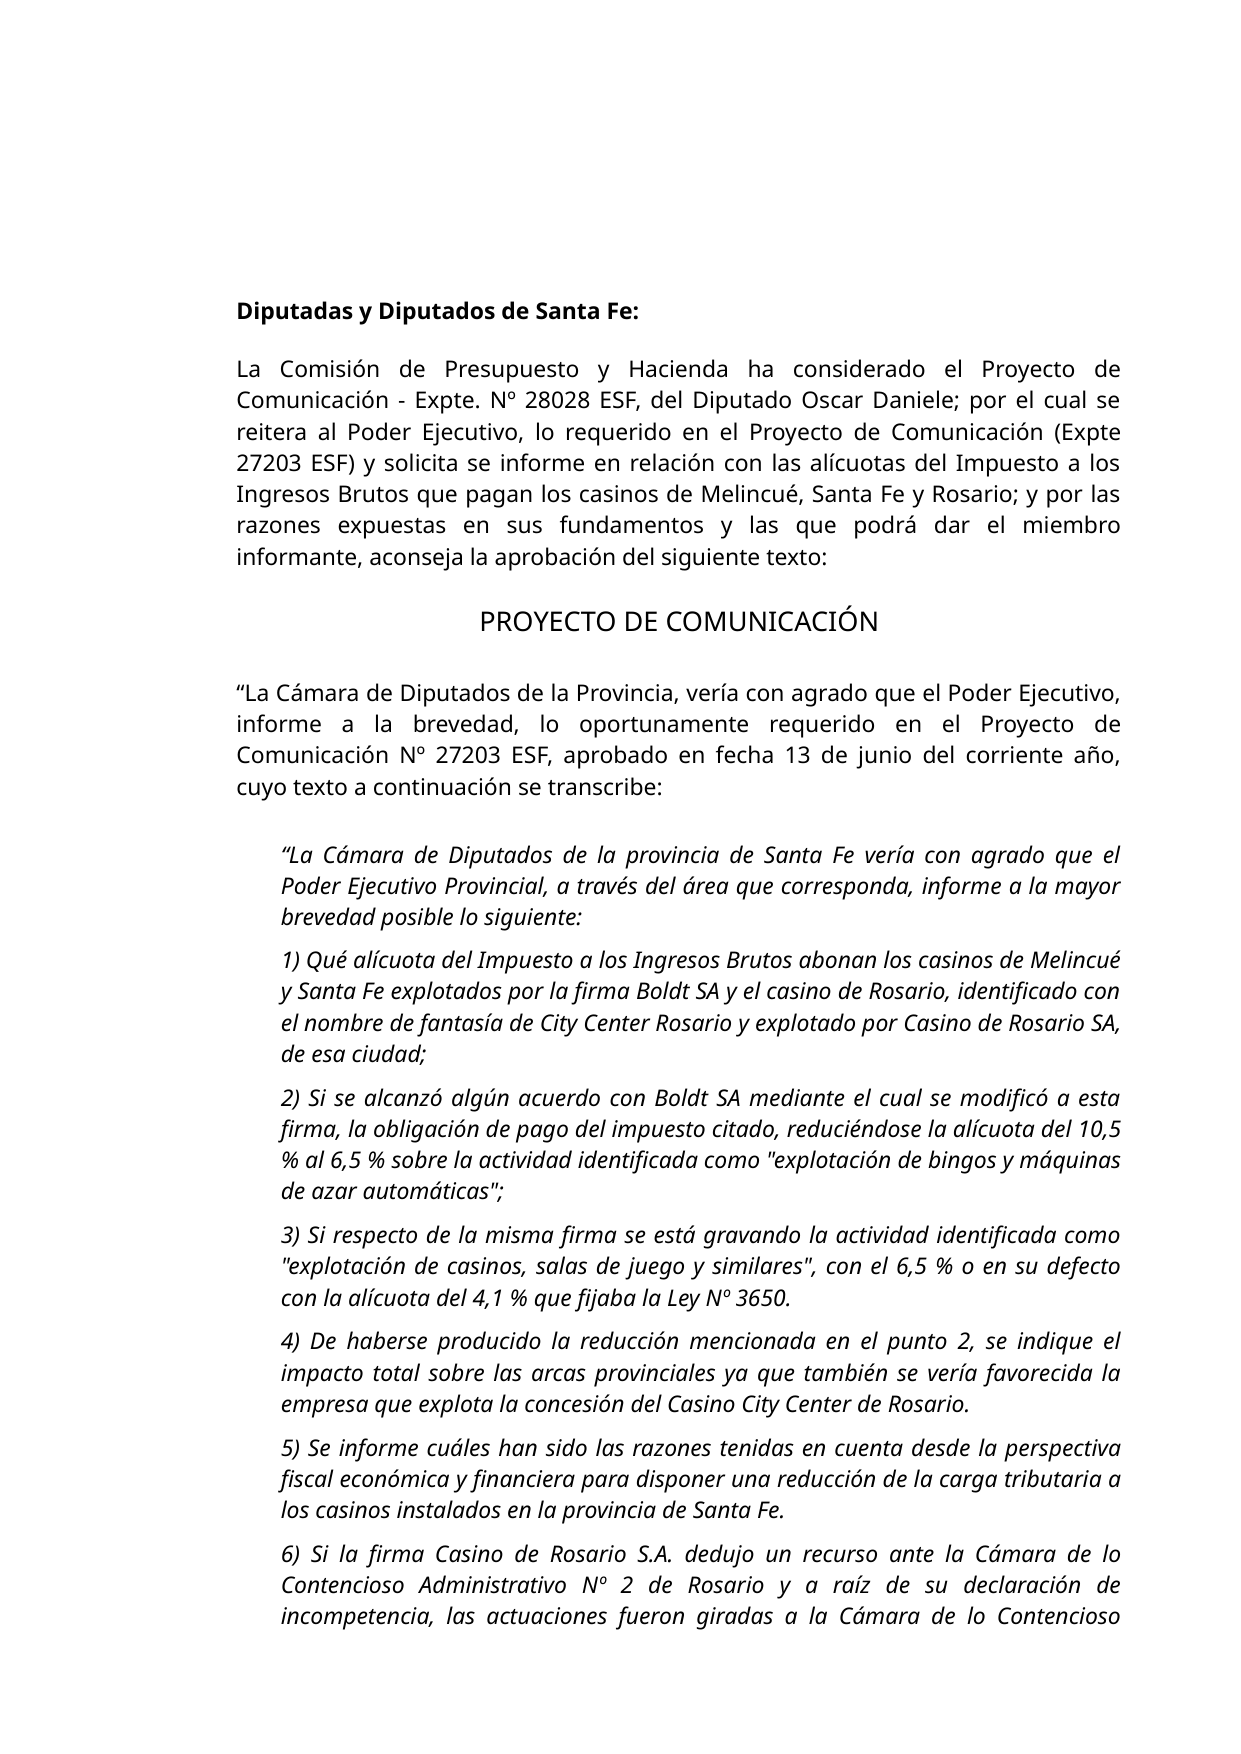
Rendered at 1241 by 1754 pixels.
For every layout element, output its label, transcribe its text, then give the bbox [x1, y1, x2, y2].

text 5) Se informe cuáles han sido las razones tenidas en cuenta desde la perspectiva fiscal económica y financiera para disponer una reducción de la carga tributaria a los casinos instalados en la provincia de Santa Fe. [281, 1432, 1122, 1525]
text “La Cámara de Diputados de la Provincia, vería con agrado que el Poder Ejecutivo, informe a la brevedad, lo oportunamente requerido en el Proyecto de Comunicación Nº 27203 ESF, aprobado en fecha 13 de junio del corriente año, cuyo texto a continuación se transcribe: [236, 677, 1122, 802]
text 6) Si la firma Casino de Rosario S.A. dedujo un recurso ante la Cámara de lo Contencioso Administrativo Nº 2 de Rosario y a raíz de su declaración de incompetencia, las actuaciones fueron giradas a la Cámara de lo Contencioso [281, 1538, 1122, 1632]
text 4) De haberse producido la reducción mencionada en el punto 2, se indique el impacto total sobre las arcas provinciales ya que también se vería favorecida la empresa que explota la concesión del Casino City Center de Rosario. [281, 1325, 1122, 1419]
text 2) Si se alcanzó algún acuerdo con Boldt SA mediante el cual se modificó a esta firma, la obligación de pago del impuesto citado, reduciéndose la alícuota del 10,5 % al 6,5 % sobre la actividad identificada como "explotación de bingos y máquinas de azar automáticas"; [281, 1082, 1122, 1207]
text 1) Qué alícuota del Impuesto a los Ingresos Brutos abonan los casinos de Melincué y Santa Fe explotados por la firma Boldt SA y el casino de Rosario, identificado con el nombre de fantasía de City Center Rosario y explotado por Casino de Rosario SA, de esa ciudad; [281, 944, 1122, 1069]
text 3) Si respecto de la misma firma se está gravando la actividad identificada como "explotación de casinos, salas de juego y similares", con el 6,5 % o en su defecto con la alícuota del 4,1 % que fijaba la Ley Nº 3650. [281, 1219, 1122, 1313]
text “La Cámara de Diputados de la provincia de Santa Fe vería con agrado que el Poder Ejecutivo Provincial, a través del área que corresponda, informe a la mayor brevedad posible lo siguiente: [281, 838, 1122, 932]
text La Comisión de Presupuesto y Hacienda ha considerado el Proyecto de Comunicación - Expte. Nº 28028 ESF, del Diputado Oscar Daniele; por el cual se reitera al Poder Ejecutivo, lo requerido en el Proyecto de Comunicación (Expte 27203 ESF) y solicita se informe en relación con las alícuotas del Impuesto a los Ingresos Brutos que pagan los casinos de Melincué, Santa Fe y Rosario; y por las razones expuestas en sus fundamentos y las que podrá dar el miembro informante, aconseja la aprobación del siguiente texto: [236, 353, 1122, 572]
text Diputadas y Diputados de Santa Fe: [236, 295, 1122, 327]
text PROYECTO DE COMUNICACIÓN [236, 603, 1122, 640]
